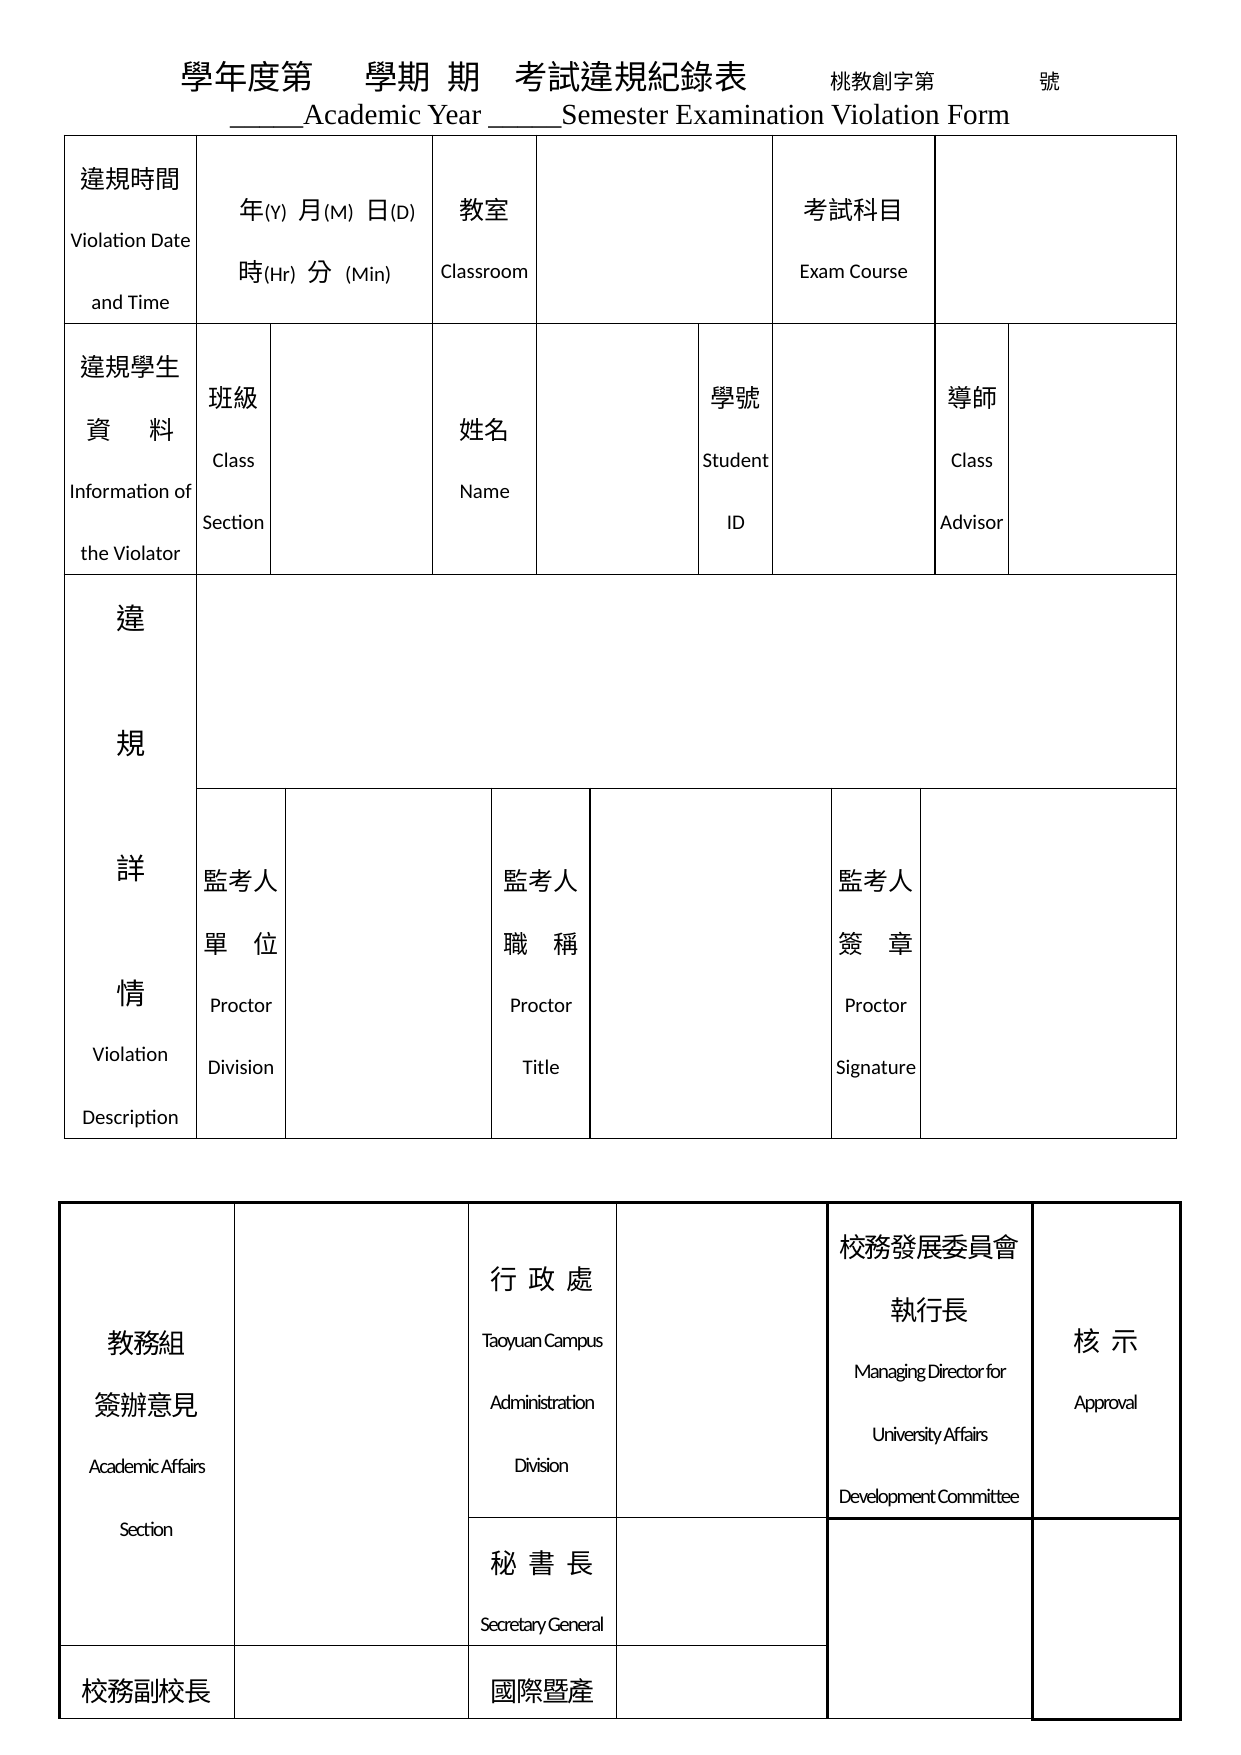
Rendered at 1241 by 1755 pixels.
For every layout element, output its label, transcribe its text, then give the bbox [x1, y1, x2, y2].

table_cell 監考人 簽 章 Proctor Signature [832, 789, 920, 1138]
table_header 違規時間 Violation Date and Time [65, 136, 196, 323]
table_cell [591, 789, 831, 1138]
table_cell [271, 324, 432, 574]
table_header [235, 1204, 468, 1645]
table_cell [1034, 1520, 1179, 1718]
table_header 行 政 處 Taoyuan Campus Administration Division [469, 1204, 616, 1517]
table_cell 班級 Class Section [197, 324, 270, 574]
text 學年度第 學期 期 考試違規紀錄表 桃教創字第 號 [59, 33, 1181, 96]
table_cell 違 規 詳 情 Violation Description [65, 575, 196, 1138]
table_header 校務發展委員會 執行長 Managing Director for University Affairs Development Committee [829, 1204, 1031, 1517]
table_header [936, 136, 1176, 323]
table_cell 違規學生 資 料 Information of the Violator [65, 324, 196, 574]
table_cell 秘 書 長 Secretary General [469, 1518, 616, 1645]
table_header 教室 Classroom [433, 136, 536, 323]
table_cell [286, 789, 491, 1138]
table_cell 導師 Class Advisor [936, 324, 1008, 574]
table_cell 監考人 單 位 Proctor Division [197, 789, 285, 1138]
table_cell [537, 324, 698, 574]
table_cell 姓名 Name [433, 324, 536, 574]
table_cell [921, 789, 1176, 1138]
table_header 年(Y) 月(M) 日(D) 時(Hr) 分 (Min) [197, 136, 432, 323]
table_cell 國際暨產 [469, 1646, 616, 1718]
table_cell [829, 1520, 1031, 1718]
table_header [537, 136, 772, 323]
table_cell [1009, 324, 1176, 574]
table_cell [617, 1646, 826, 1718]
table_cell [773, 324, 934, 574]
table_cell [197, 575, 1176, 787]
table_cell [235, 1646, 468, 1718]
table_header [617, 1204, 826, 1517]
table_cell [617, 1518, 826, 1645]
table_cell 學號 Student ID [699, 324, 772, 574]
table_header 考試科目 Exam Course [773, 136, 934, 323]
table_cell 監考人 職 稱 Proctor Title [492, 789, 589, 1138]
table_header 教務組 簽辦意見 Academic Affairs Section [61, 1204, 234, 1645]
text _____Academic Year _____Semester Examination Violation Form [59, 99, 1181, 131]
table_header 核 示 Approval [1034, 1204, 1179, 1517]
table_cell 校務副校長 [61, 1646, 234, 1718]
